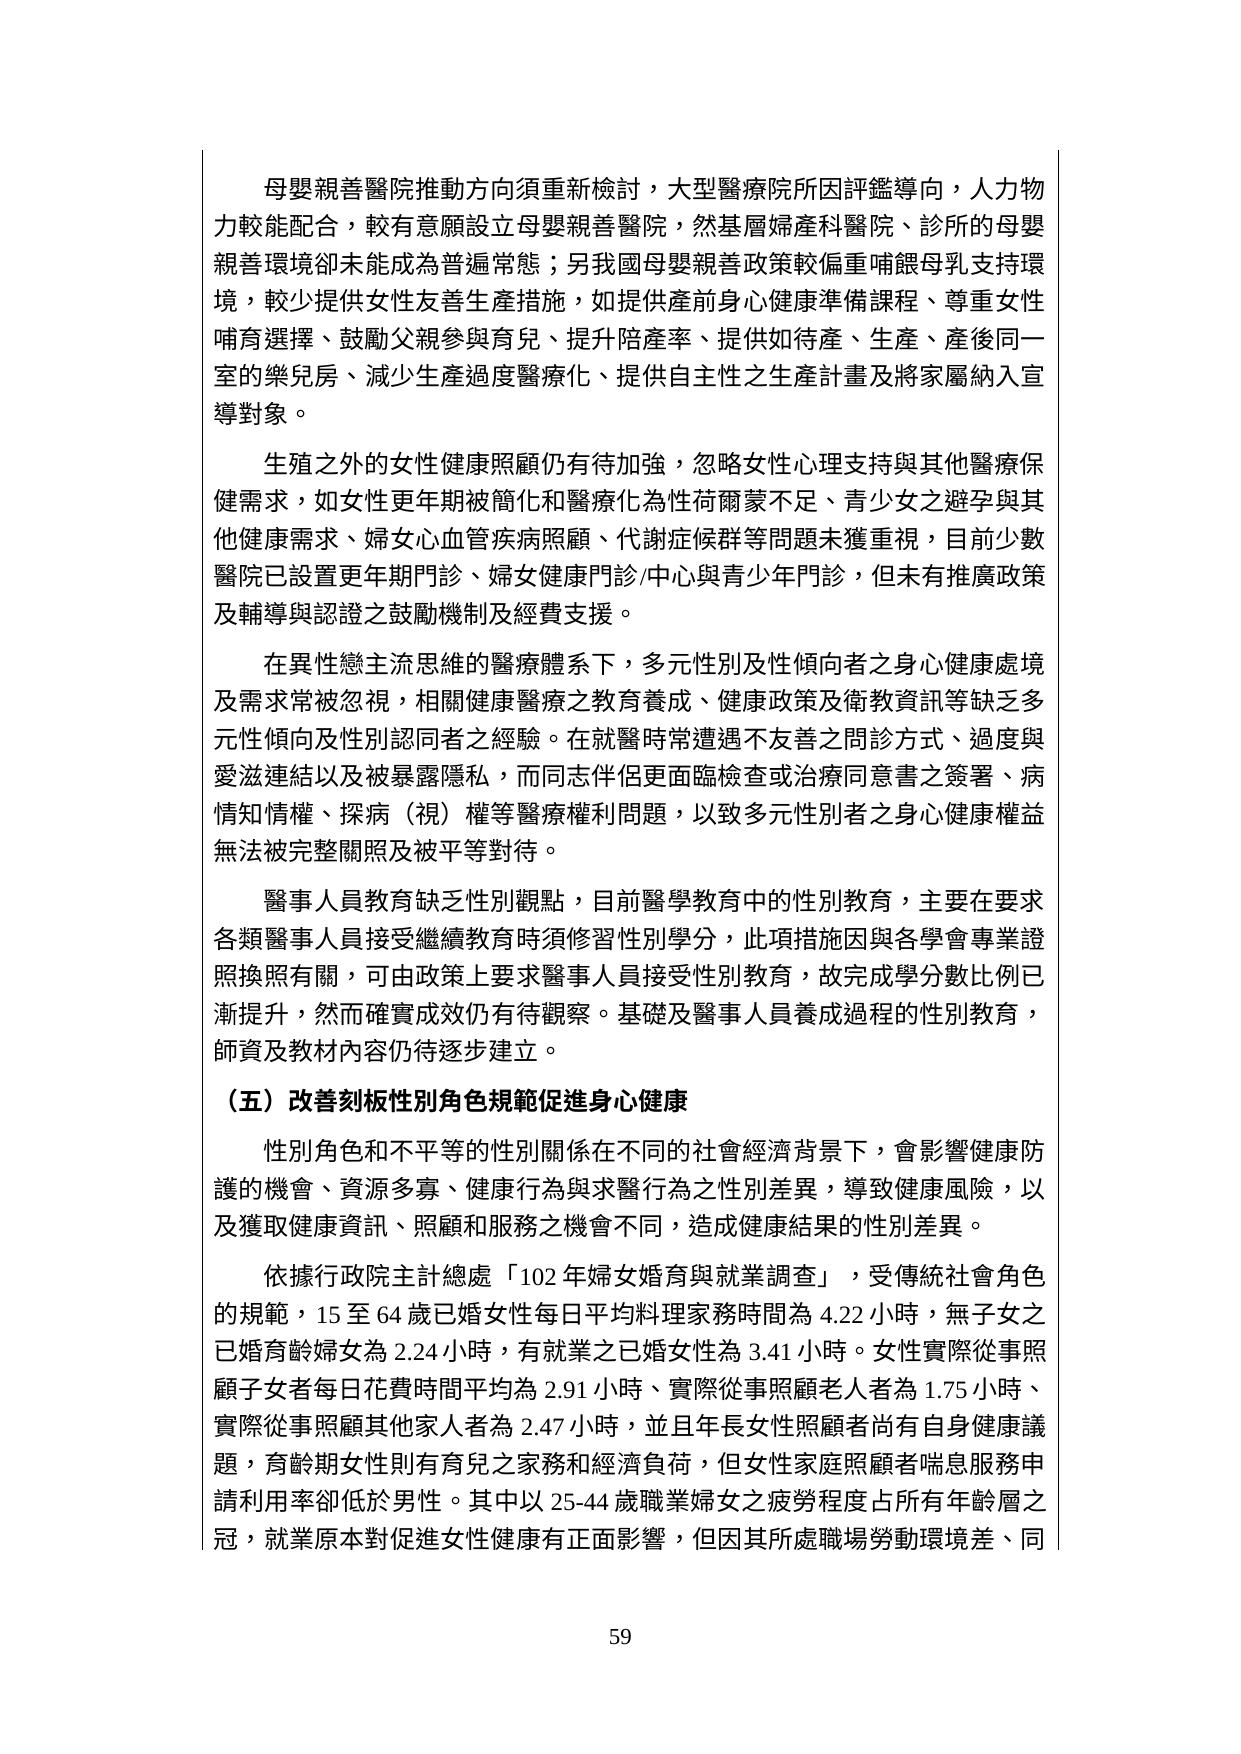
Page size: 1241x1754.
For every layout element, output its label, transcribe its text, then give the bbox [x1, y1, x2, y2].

table_cell 母嬰親善醫院推動方向須重新檢討，大型醫療院所因評鑑導向，人力物力較能配合，較有意願設立母嬰親善醫院，然基層婦產科醫院、診所的母嬰親善環境卻未能成為普遍常態；另我國母嬰親善政策較偏重哺餵母乳支持環境，較少提供女性友善生產措施，如提供產前身心健康準備課程、尊重女性哺育選擇、鼓勵父親參與育兒、提升陪產率、提供如待產、生產、產後同一室的樂兒房、減少生產過度醫療化、提供自主性之生產計畫及將家屬納入宣導對象。 生殖之外的女性健康照顧仍有待加強，忽略女性心理支持與其他醫療保健需求，如女性更年期被簡化和醫療化為性荷爾蒙不足、青少女之避孕與其他健康需求、婦女心血管疾病照顧、代謝症候群等問題未獲重視，目前少數醫院已設置更年期門診、婦女健康門診/中心與青少年門診，但未有推廣政策及輔導與認證之鼓勵機制及經費支援。 在異性戀主流思維的醫療體系下，多元性別及性傾向者之身心健康處境及需求常被忽視，相關健康醫療之教育養成、健康政策及衛教資訊等缺乏多元性傾向及性別認同者之經驗。在就醫時常遭遇不友善之問診方式、過度與愛滋連結以及被暴露隱私，而同志伴侶更面臨檢查或治療同意書之簽署、病情知情權、探病（視）權等醫療權利問題，以致多元性別者之身心健康權益無法被完整關照及被平等對待。 醫事人員教育缺乏性別觀點，目前醫學教育中的性別教育，主要在要求各類醫事人員接受繼續教育時須修習性別學分，此項措施因與各學會專業證照換照有關，可由政策上要求醫事人員接受性別教育，故完成學分數比例已漸提升，然而確實成效仍有待觀察。基礎及醫事人員養成過程的性別教育，師資及教材內容仍待逐步建立。 [203, 150, 1058, 1062]
table_cell （五）改善刻板性別角色規範促進身心健康 [203, 1063, 1058, 1112]
table_cell 性別角色和不平等的性別關係在不同的社會經濟背景下，會影響健康防護的機會、資源多寡、健康行為與求醫行為之性別差異，導致健康風險，以及獲取健康資訊、照顧和服務之機會不同，造成健康結果的性別差異。 依據行政院主計總處「102年婦女婚育與就業調查」，受傳統社會角色的規範，15至64歲已婚女性每日平均料理家務時間為4.22小時，無子女之已婚育齡婦女為2.24小時，有就業之已婚女性為3.41小時。女性實際從事照顧子女者每日花費時間平均為2.91小時、實際從事照顧老人者為1.75小時、實際從事照顧其他家人者為2.47小時，並且年長女性照顧者尚有自身健康議題，育齡期女性則有育兒之家務和經濟負荷，但女性家庭照顧者喘息服務申請利用率卻低於男性。其中以25-44歲職業婦女之疲勞程度占所有年齡層之冠，就業原本對促進女性健康有正面影響，但因其所處職場勞動環境差、同 [203, 1113, 1058, 1550]
